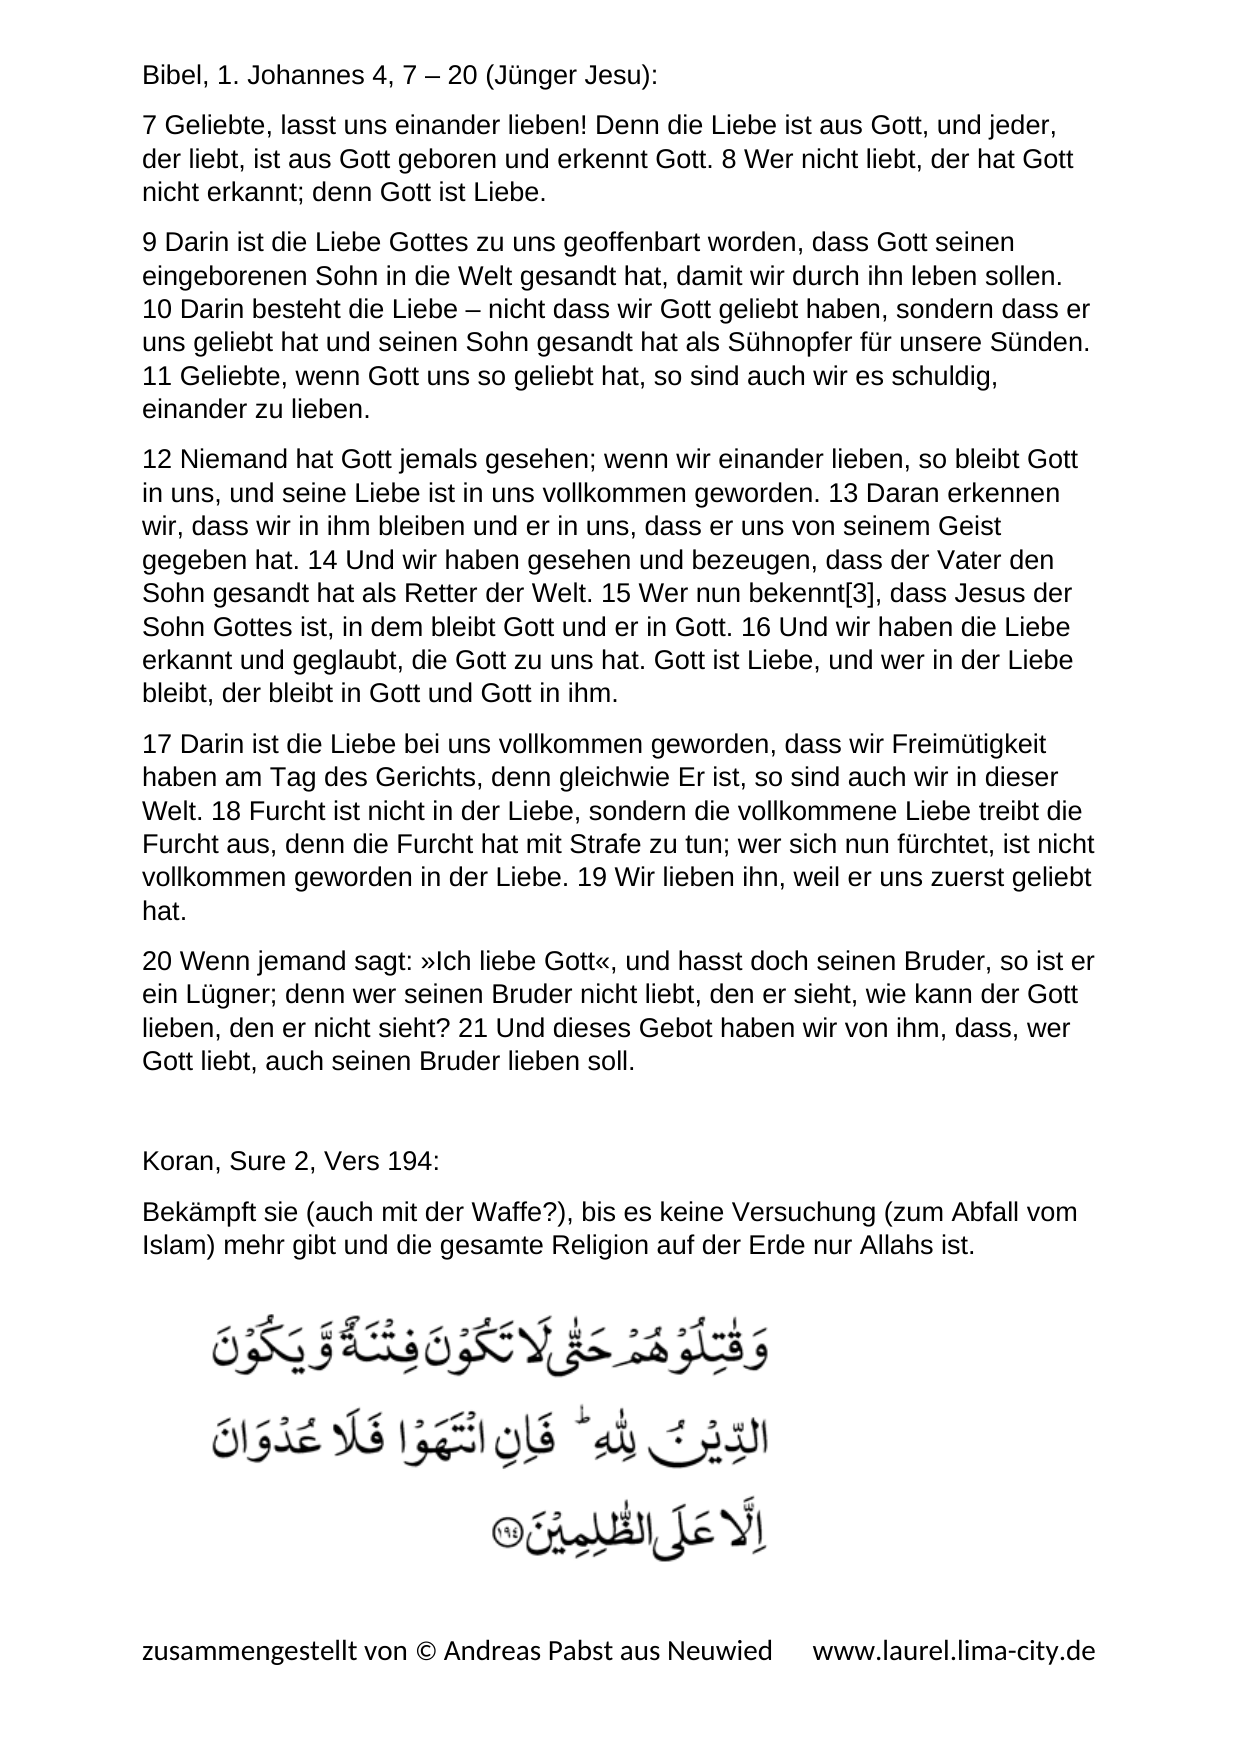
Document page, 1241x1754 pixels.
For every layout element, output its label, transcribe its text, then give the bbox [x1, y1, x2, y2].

text zusammengestellt von © Andreas Pabst aus Neuwied www.laurel.lima-city.de [142, 1632, 1098, 1668]
text 20 Wenn jemand sagt: »Ich liebe Gott«, und hasst doch seinen Bruder, so ist er ein Lügner; denn wer seinen Bruder nicht liebt, den er sieht, wie kann der Gott lieben, den er nicht sieht? 21 Und dieses Gebot haben wir von ihm, dass, wer Gott liebt, auch seinen Bruder lieben soll. [142, 945, 1098, 1076]
text Bibel, 1. Johannes 4, 7 – 20 (Jünger Jesu): [142, 59, 1098, 90]
picture [158, 1288, 793, 1569]
text 9 Darin ist die Liebe Gottes zu uns geoffenbart worden, dass Gott seinen eingeborenen Sohn in die Welt gesandt hat, damit wir durch ihn leben sollen. 10 Darin besteht die Liebe – nicht dass wir Gott geliebt haben, sondern dass er uns geliebt hat und seinen Sohn gesandt hat als Sühnopfer für unsere Sünden. 11 Geliebte, wenn Gott uns so geliebt hat, so sind auch wir es schuldig, einander zu lieben. [142, 226, 1098, 424]
text 12 Niemand hat Gott jemals gesehen; wenn wir einander lieben, so bleibt Gott in uns, und seine Liebe ist in uns vollkommen geworden. 13 Daran erkennen wir, dass wir in ihm bleiben und er in uns, dass er uns von seinem Geist gegeben hat. 14 Und wir haben gesehen und bezeugen, dass der Vater den Sohn gesandt hat als Retter der Welt. 15 Wer nun bekennt[3], dass Jesus der Sohn Gottes ist, in dem bleibt Gott und er in Gott. 16 Und wir haben die Liebe erkannt und geglaubt, die Gott zu uns hat. Gott ist Liebe, und wer in der Liebe bleibt, der bleibt in Gott und Gott in ihm. [142, 443, 1098, 709]
text Bekämpft sie (auch mit der Waffe?), bis es keine Versuchung (zum Abfall vom Islam) mehr gibt und die gesamte Religion auf der Erde nur Allahs ist. [142, 1196, 1098, 1260]
text Koran, Sure 2, Vers 194: [142, 1145, 1098, 1177]
text 7 Geliebte, lasst uns einander lieben! Denn die Liebe ist aus Gott, und jeder, der liebt, ist aus Gott geboren und erkennt Gott. 8 Wer nicht liebt, der hat Gott nicht erkannt; denn Gott ist Liebe. [142, 109, 1098, 207]
text 17 Darin ist die Liebe bei uns vollkommen geworden, dass wir Freimütigkeit haben am Tag des Gerichts, denn gleichwie Er ist, so sind auch wir in dieser Welt. 18 Furcht ist nicht in der Liebe, sondern die vollkommene Liebe treibt die Furcht aus, denn die Furcht hat mit Strafe zu tun; wer sich nun fürchtet, ist nicht vollkommen geworden in der Liebe. 19 Wir lieben ihn, weil er uns zuerst geliebt hat. [142, 728, 1098, 926]
